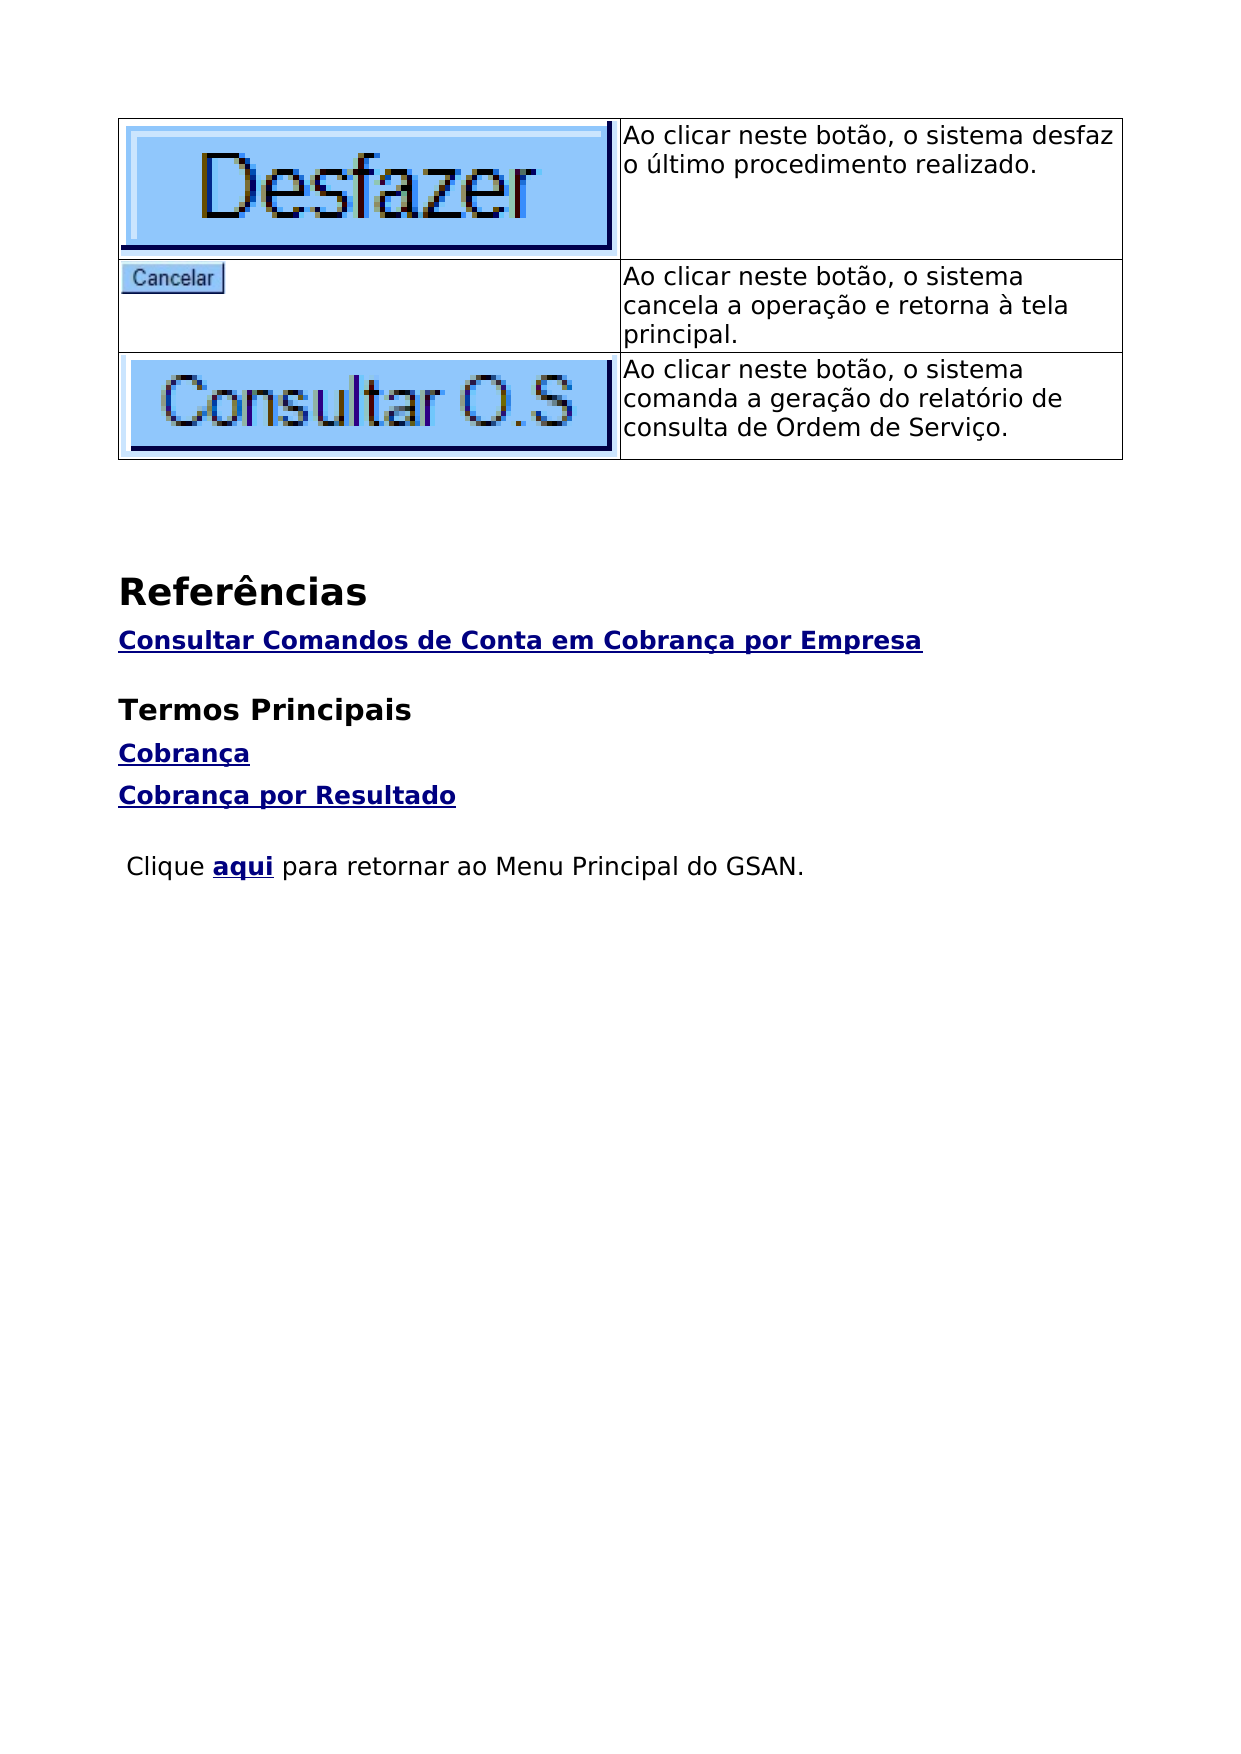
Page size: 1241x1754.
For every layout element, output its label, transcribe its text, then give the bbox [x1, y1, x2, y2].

text Consultar Comandos de Conta em Cobrança por Empresa [118, 626, 1122, 655]
text Cobrança [118, 739, 1122, 768]
text Cobrança por Resultado [118, 781, 1122, 810]
table_cell [119, 260, 620, 352]
table_cell Ao clicar neste botão, o sistema cancela a operação e retorna à tela principal. [621, 260, 1122, 352]
picture [121, 121, 618, 256]
subtitle Termos Principais [118, 693, 1122, 727]
text Clique aqui para retornar ao Menu Principal do GSAN. [118, 823, 1122, 881]
table_cell Ao clicar neste botão, o sistema desfaz o último procedimento realizado. [621, 119, 1122, 259]
picture [121, 355, 618, 457]
picture [121, 261, 226, 294]
table_cell Ao clicar neste botão, o sistema comanda a geração do relatório de consulta de Ordem de Serviço. [621, 353, 1122, 459]
subtitle Referências [118, 570, 1122, 614]
table_cell [119, 119, 620, 259]
